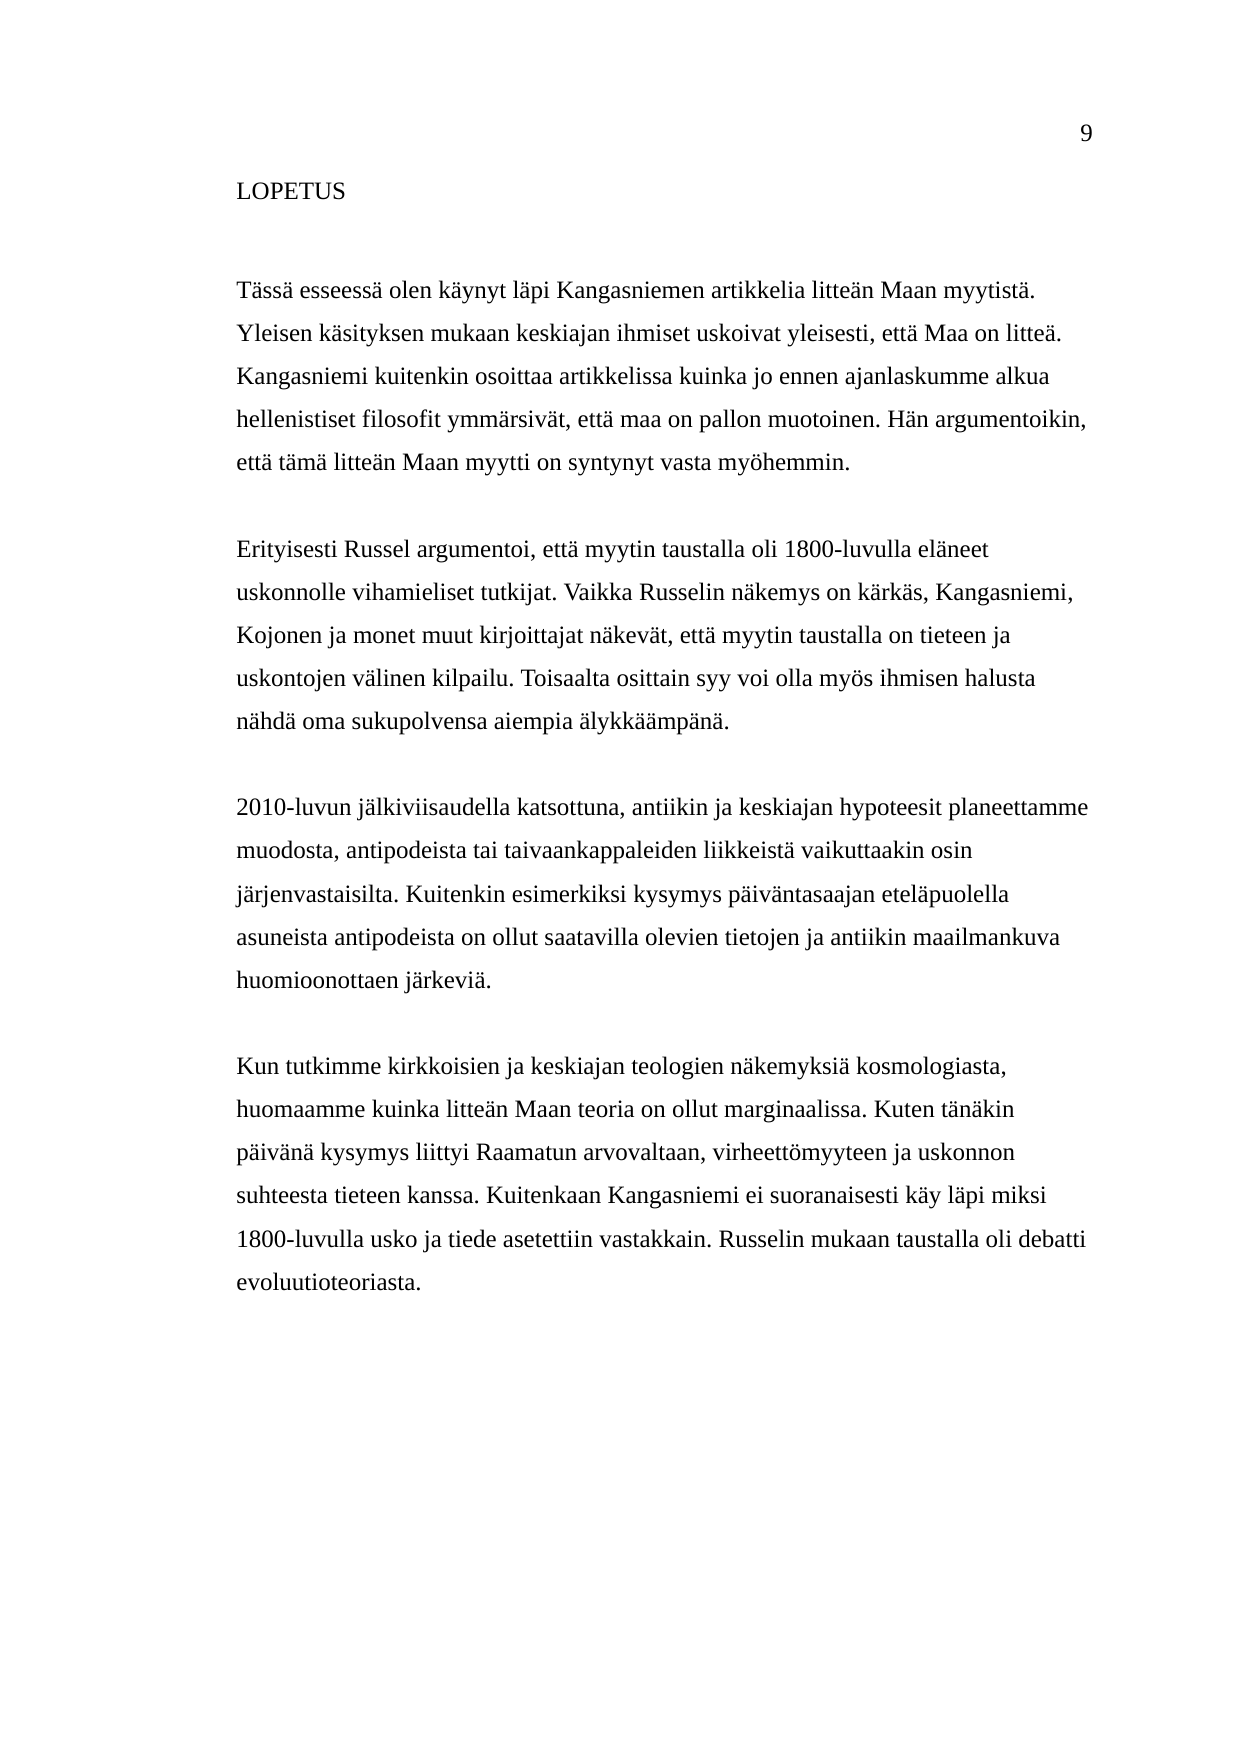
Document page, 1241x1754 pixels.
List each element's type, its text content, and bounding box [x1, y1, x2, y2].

text Tässä esseessä olen käynyt läpi Kangasniemen artikkelia litteän Maan myytistä. Yleisen käsityksen mukaan keskiajan ihmiset uskoivat yleisesti, että Maa on litteä. Kangasniemi kuitenkin osoittaa artikkelissa kuinka jo ennen ajanlaskumme alkua hellenistiset filosofit ymmärsivät, että maa on pallon muotoinen. Hän argumentoikin, että tämä litteän Maan myytti on syntynyt vasta myöhemmin. Erityisesti Russel argumentoi, että myytin taustalla oli 1800-luvulla eläneet uskonnolle vihamieliset tutkijat. Vaikka Russelin näkemys on kärkäs, Kangasniemi, Kojonen ja monet muut kirjoittajat näkevät, että myytin taustalla on tieteen ja uskontojen välinen kilpailu. Toisaalta osittain syy voi olla myös ihmisen halusta nähdä oma sukupolvensa aiempia älykkäämpänä. 2010-luvun jälkiviisaudella katsottuna, antiikin ja keskiajan hypoteesit planeettamme muodosta, antipodeista tai taivaankappaleiden liikkeistä vaikuttaakin osin järjenvastaisilta. Kuitenkin esimerkiksi kysymys päiväntasaajan eteläpuolella asuneista antipodeista on ollut saatavilla olevien tietojen ja antiikin maailmankuva huomioonottaen järkeviä. [236, 232, 1093, 994]
subtitle LOPETUS [236, 176, 1093, 205]
text Kun tutkimme kirkkoisien ja keskiajan teologien näkemyksiä kosmologiasta, huomaamme kuinka litteän Maan teoria on ollut marginaalissa. Kuten tänäkin päivänä kysymys liittyi Raamatun arvovaltaan, virheettömyyteen ja uskonnon suhteesta tieteen kanssa. Kuitenkaan Kangasniemi ei suoranaisesti käy läpi miksi 1800-luvulla usko ja tiede asetettiin vastakkain. Russelin mukaan taustalla oli debatti evoluutioteoriasta. [236, 1008, 1093, 1382]
